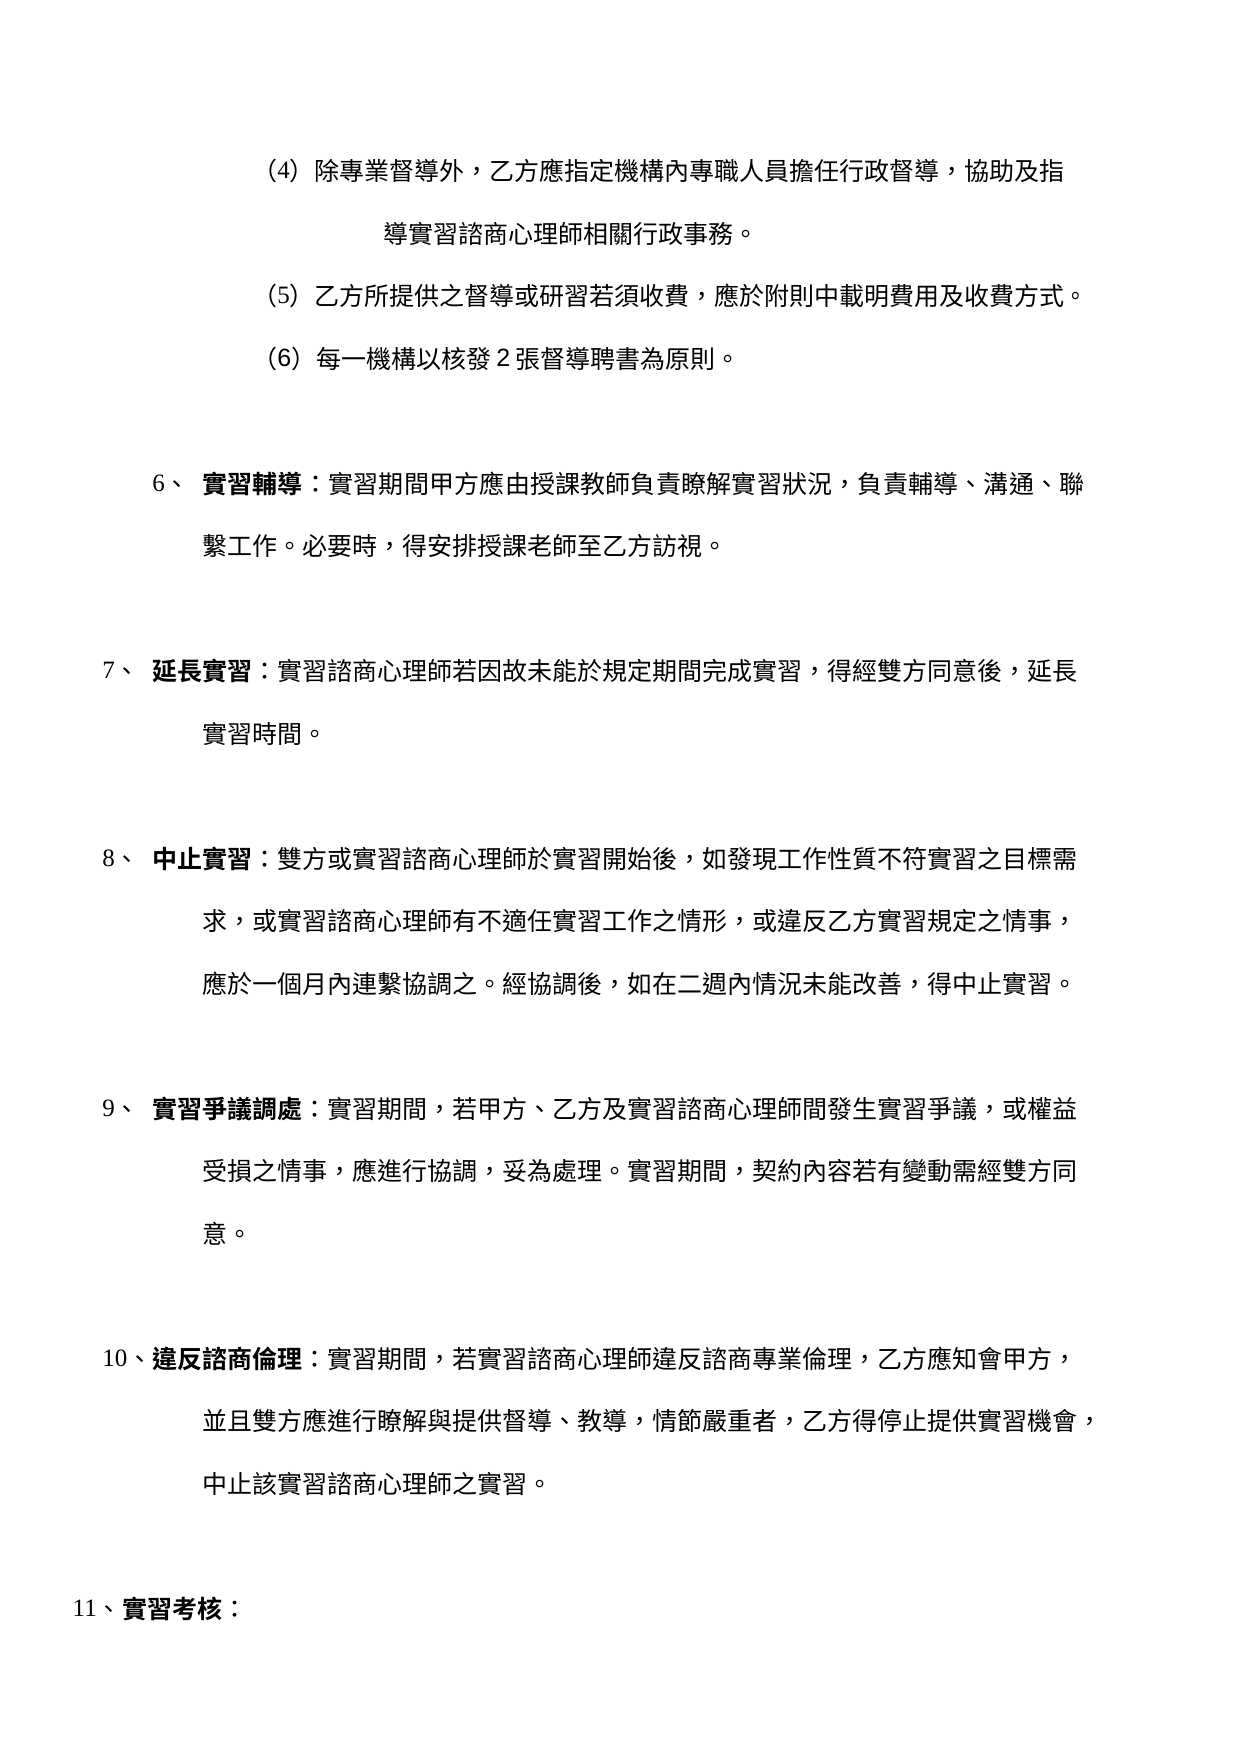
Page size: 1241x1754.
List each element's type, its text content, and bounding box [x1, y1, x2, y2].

list 中止實習：雙方或實習諮商心理師於實習開始後，如發現工作性質不符實習之目標需求，或實習諮商心理師有不適任實習工作之情形，或違反乙方實習規定之情事，應於一個月內連繫協調之。經協調後，如在二週內情況未能改善，得中止實習。 [102, 816, 1086, 1003]
list 延長實習：實習諮商心理師若因故未能於規定期間完成實習，得經雙方同意後，延長實習時間。 [102, 628, 1086, 753]
list 除專業督導外，乙方應指定機構內專職人員擔任行政督導，協助及指導實習諮商心理師相關行政事務。 [252, 128, 1086, 253]
list 每一機構以核發2張督導聘書為原則。 [252, 316, 1086, 378]
list 實習考核： [72, 1566, 1086, 1628]
list 實習輔導：實習期間甲方應由授課教師負責瞭解實習狀況，負責輔導、溝通、聯繫工作。必要時，得安排授課老師至乙方訪視。 [152, 441, 1086, 566]
list 實習爭議調處：實習期間，若甲方、乙方及實習諮商心理師間發生實習爭議，或權益受損之情事，應進行協調，妥為處理。實習期間，契約內容若有變動需經雙方同意。 [102, 1066, 1086, 1253]
list 違反諮商倫理：實習期間，若實習諮商心理師違反諮商專業倫理，乙方應知會甲方，並且雙方應進行瞭解與提供督導、教導，情節嚴重者，乙方得停止提供實習機會，中止該實習諮商心理師之實習。 [102, 1316, 1086, 1503]
list 乙方所提供之督導或研習若須收費，應於附則中載明費用及收費方式。 [252, 253, 1086, 316]
